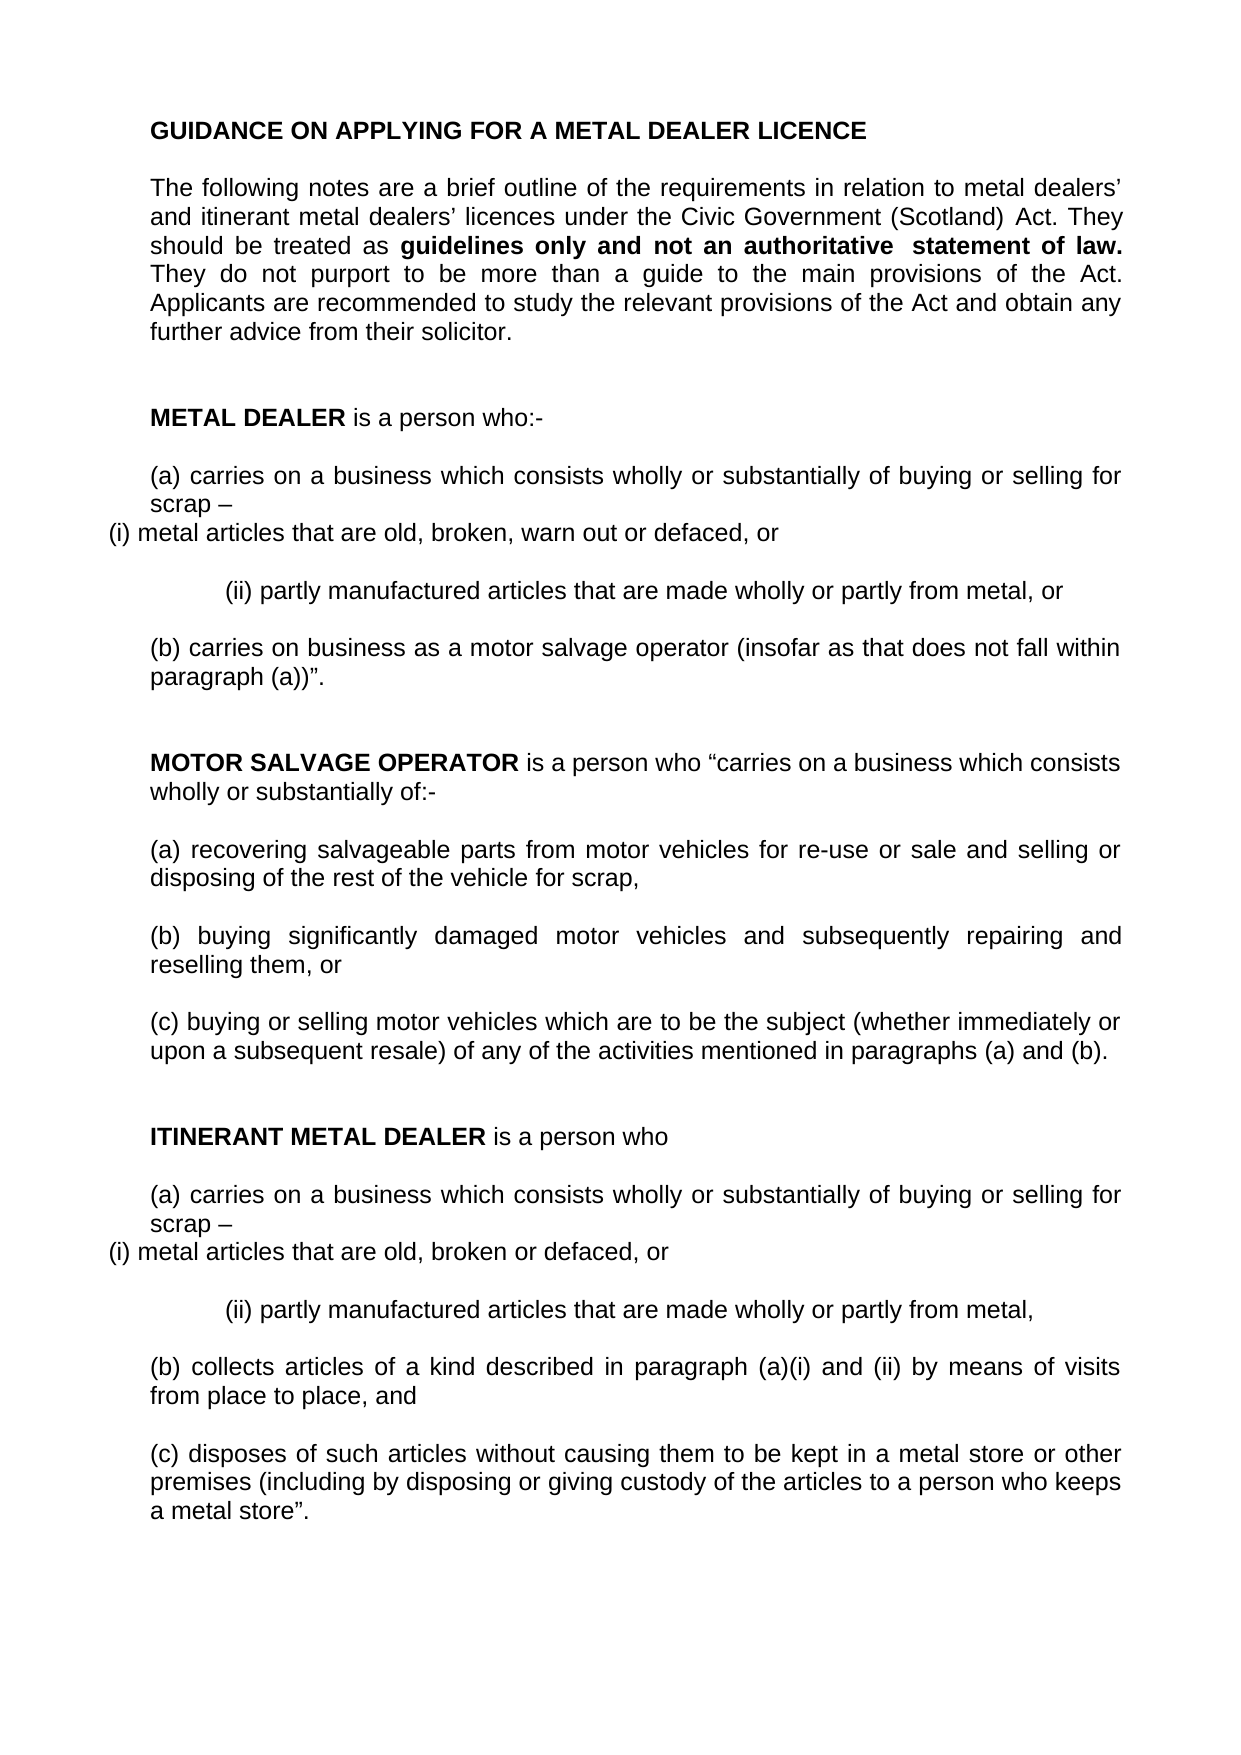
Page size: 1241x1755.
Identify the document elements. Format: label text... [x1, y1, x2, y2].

list partly manufactured articles that are made wholly or partly from metal, or [225, 576, 1134, 604]
list collects articles of a kind described in paragraph (a)(i) and (ii) by means of visits from place to place, and [150, 1352, 1123, 1410]
list buying or selling motor vehicles which are to be the subject (whether immediately or upon a subsequent resale) of any of the activities mentioned in paragraphs (a) and (b). [150, 1007, 1123, 1065]
text METAL DEALER is a person who:- [150, 403, 1134, 432]
text MOTOR SALVAGE OPERATOR is a person who “carries on a business which consists wholly or substantially of:- [150, 748, 1123, 806]
list carries on business as a motor salvage operator (insofar as that does not fall within paragraph (a))”. [150, 633, 1122, 691]
list metal articles that are old, broken or defaced, or [108, 1237, 1134, 1266]
list carries on a business which consists wholly or substantially of buying or selling for scrap – [150, 1180, 1123, 1237]
list buying significantly damaged motor vehicles and subsequently repairing and reselling them, or [150, 921, 1123, 978]
list recovering salvageable parts from motor vehicles for re-use or sale and selling or disposing of the rest of the vehicle for scrap, [150, 834, 1123, 892]
list metal articles that are old, broken, warn out or defaced, or [108, 518, 1134, 547]
text ITINERANT METAL DEALER is a person who [150, 1122, 1134, 1151]
subtitle GUIDANCE ON APPLYING FOR A METAL DEALER LICENCE [150, 116, 1134, 144]
list partly manufactured articles that are made wholly or partly from metal, [225, 1295, 1134, 1323]
list disposes of such articles without causing them to be kept in a metal store or other premises (including by disposing or giving custody of the articles to a person who keeps a metal store”. [150, 1438, 1123, 1525]
text The following notes are a brief outline of the requirements in relation to metal dealers’ and itinerant metal dealers’ licences under the Civic Government (Scotland) Act. They should be treated as guidelines only and not an authoritative statement of law. They do not purport to be more than a guide to the main provisions of the Act. Applicants are recommended to study the relevant provisions of the Act and obtain any further advice from their solicitor. [150, 173, 1123, 346]
list carries on a business which consists wholly or substantially of buying or selling for scrap – [150, 461, 1123, 518]
